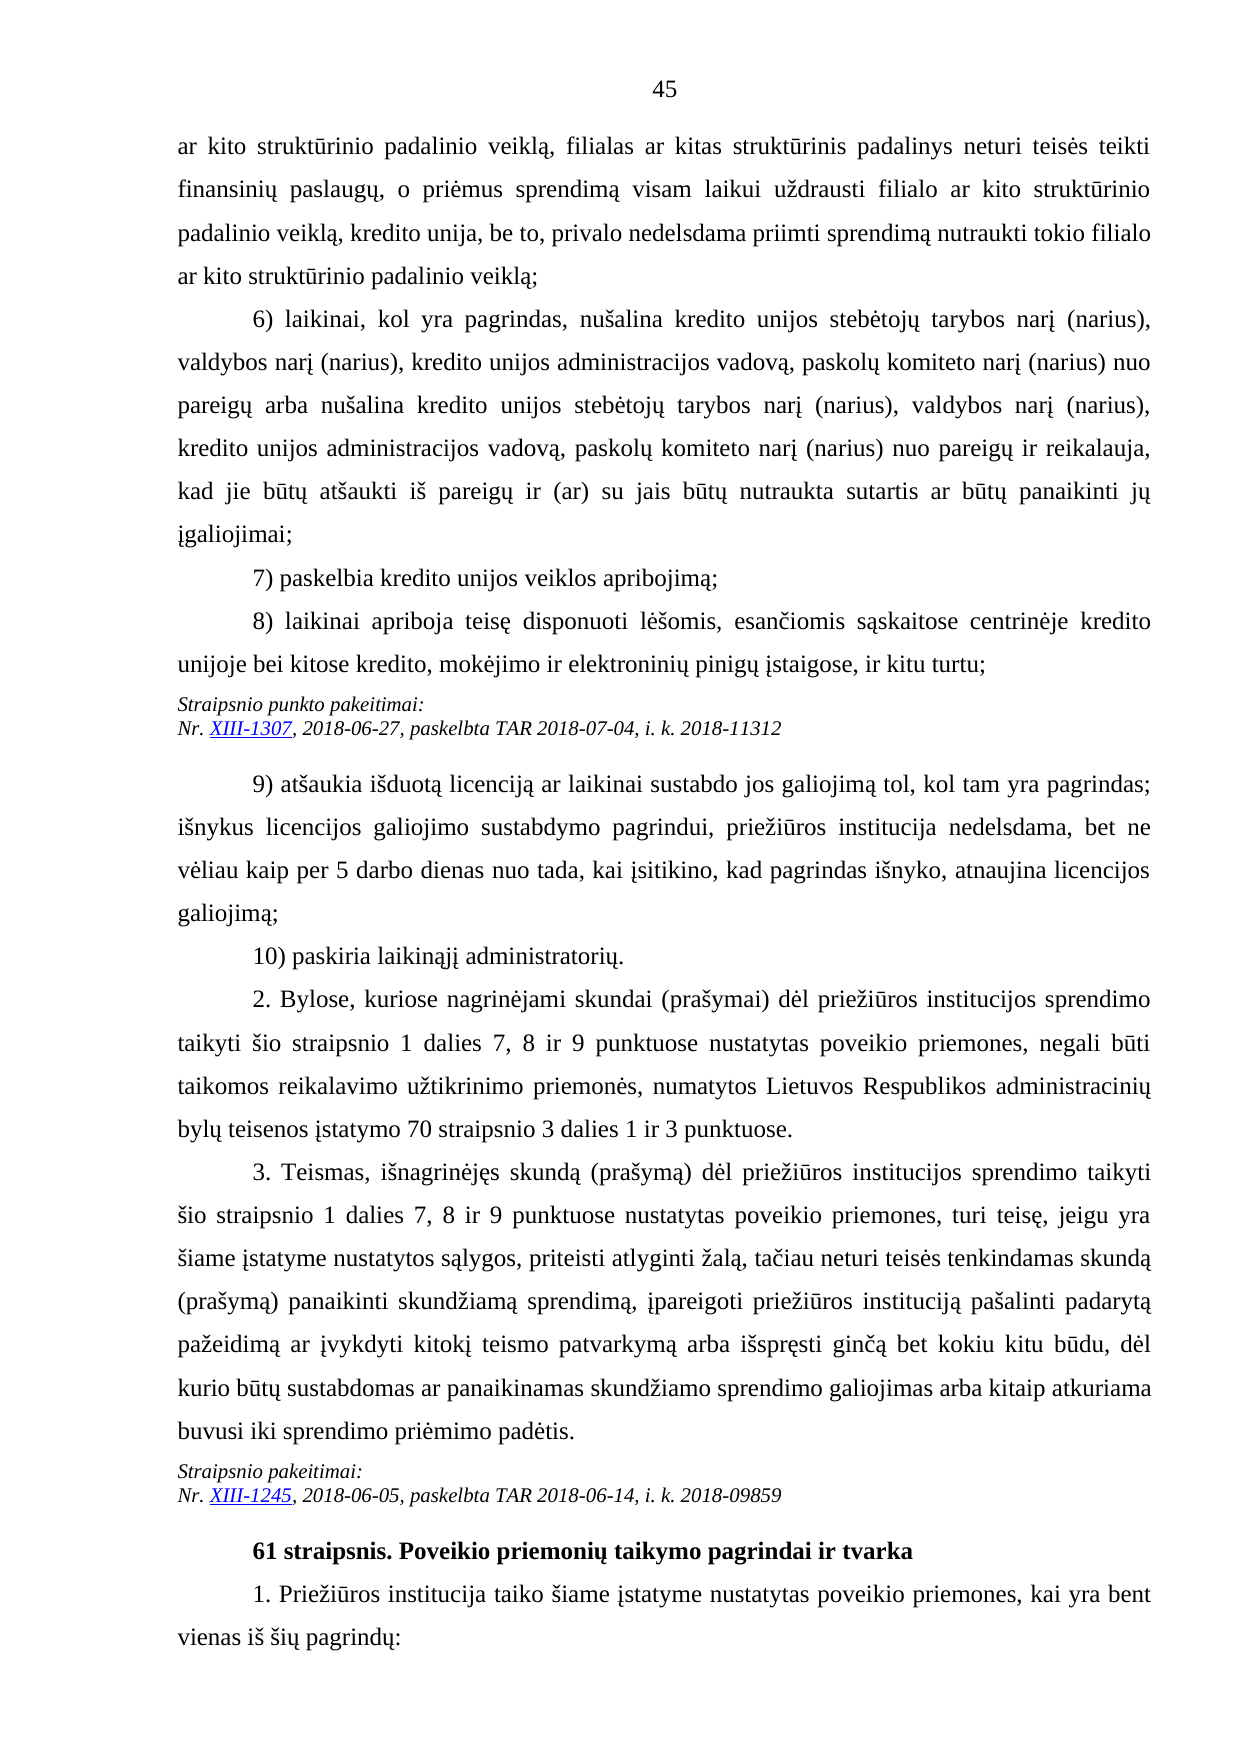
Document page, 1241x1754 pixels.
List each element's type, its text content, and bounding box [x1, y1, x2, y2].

text Straipsnio pakeitimai: [177, 1459, 1152, 1483]
text 9) atšaukia išduotą licenciją ar laikinai sustabdo jos galiojimą tol, kol tam yra pagrindas; išnykus licencijos galiojimo sustabdymo pagrindui, priežiūros institucija nedelsdama, bet ne vėliau kaip per 5 darbo dienas nuo tada, kai įsitikino, kad pagrindas išnyko, atnaujina licencijos galiojimą; [177, 769, 1152, 927]
text ar kito struktūrinio padalinio veiklą, filialas ar kitas struktūrinis padalinys neturi teisės teikti finansinių paslaugų, o priėmus sprendimą visam laikui uždrausti filialo ar kito struktūrinio padalinio veiklą, kredito unija, be to, privalo nedelsdama priimti sprendimą nutraukti tokio filialo ar kito struktūrinio padalinio veiklą; [177, 131, 1152, 289]
text Nr. XIII-1245, 2018-06-05, paskelbta TAR 2018-06-14, i. k. 2018-09859 [177, 1483, 1152, 1507]
text 10) paskiria laikinąjį administratorių. [177, 941, 1152, 970]
text 1. Priežiūros institucija taiko šiame įstatyme nustatytas poveikio priemones, kai yra bent vienas iš šių pagrindų: [177, 1579, 1152, 1651]
text 2. Bylose, kuriose nagrinėjami skundai (prašymai) dėl priežiūros institucijos sprendimo taikyti šio straipsnio 1 dalies 7, 8 ir 9 punktuose nustatytas poveikio priemones, negali būti taikomos reikalavimo užtikrinimo priemonės, numatytos Lietuvos Respublikos administracinių bylų teisenos įstatymo 70 straipsnio 3 dalies 1 ir 3 punktuose. [177, 984, 1152, 1143]
text Straipsnio punkto pakeitimai: [177, 692, 1152, 716]
text 3. Teismas, išnagrinėjęs skundą (prašymą) dėl priežiūros institucijos sprendimo taikyti šio straipsnio 1 dalies 7, 8 ir 9 punktuose nustatytas poveikio priemones, turi teisę, jeigu yra šiame įstatyme nustatytos sąlygos, priteisti atlyginti žalą, tačiau neturi teisės tenkindamas skundą (prašymą) panaikinti skundžiamą sprendimą, įpareigoti priežiūros instituciją pašalinti padarytą pažeidimą ar įvykdyti kitokį teismo patvarkymą arba išspręsti ginčą bet kokiu kitu būdu, dėl kurio būtų sustabdomas ar panaikinamas skundžiamo sprendimo galiojimas arba kitaip atkuriama buvusi iki sprendimo priėmimo padėtis. [177, 1157, 1152, 1444]
text 6) laikinai, kol yra pagrindas, nušalina kredito unijos stebėtojų tarybos narį (narius), valdybos narį (narius), kredito unijos administracijos vadovą, paskolų komiteto narį (narius) nuo pareigų arba nušalina kredito unijos stebėtojų tarybos narį (narius), valdybos narį (narius), kredito unijos administracijos vadovą, paskolų komiteto narį (narius) nuo pareigų ir reikalauja, kad jie būtų atšaukti iš pareigų ir (ar) su jais būtų nutraukta sutartis ar būtų panaikinti jų įgaliojimai; [177, 304, 1152, 548]
text 61 straipsnis. Poveikio priemonių taikymo pagrindai ir tvarka [177, 1536, 1152, 1564]
text Nr. XIII-1307, 2018-06-27, paskelbta TAR 2018-07-04, i. k. 2018-11312 [177, 716, 1152, 740]
text 8) laikinai apriboja teisę disponuoti lėšomis, esančiomis sąskaitose centrinėje kredito unijoje bei kitose kredito, mokėjimo ir elektroninių pinigų įstaigose, ir kitu turtu; [177, 606, 1152, 678]
text 7) paskelbia kredito unijos veiklos apribojimą; [177, 563, 1152, 591]
